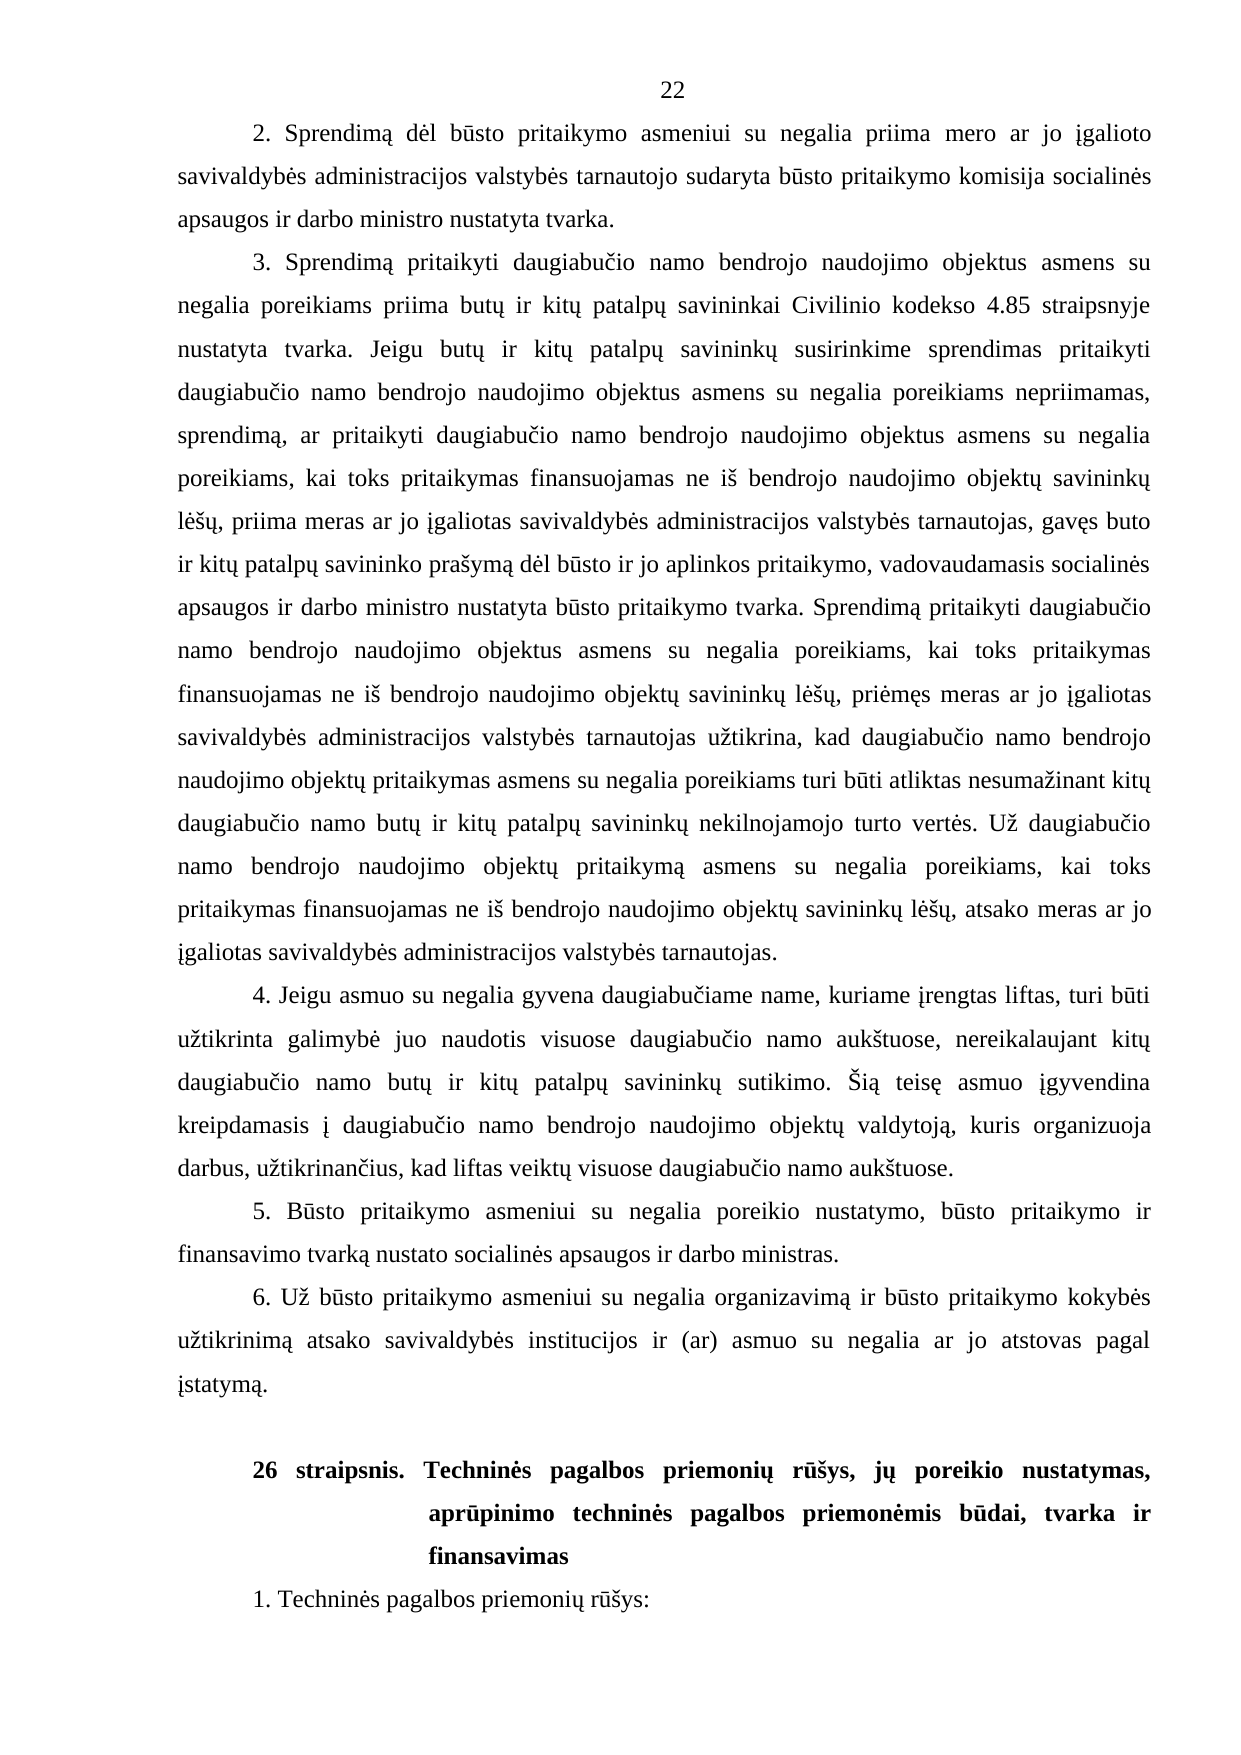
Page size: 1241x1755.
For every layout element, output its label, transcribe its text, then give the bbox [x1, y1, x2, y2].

text 6. Už būsto pritaikymo asmeniui su negalia organizavimą ir būsto pritaikymo kokybės užtikrinimą atsako savivaldybės institucijos ir (ar) asmuo su negalia ar jo atstovas pagal įstatymą. [177, 1282, 1152, 1397]
text 26 straipsnis. Techninės pagalbos priemonių rūšys, jų poreikio nustatymas, aprūpinimo techninės pagalbos priemonėmis būdai, tvarka ir finansavimas [252, 1455, 1152, 1570]
text 5. Būsto pritaikymo asmeniui su negalia poreikio nustatymo, būsto pritaikymo ir finansavimo tvarką nustato socialinės apsaugos ir darbo ministras. [177, 1196, 1152, 1268]
text 3. Sprendimą pritaikyti daugiabučio namo bendrojo naudojimo objektus asmens su negalia poreikiams priima butų ir kitų patalpų savininkai Civilinio kodekso 4.85 straipsnyje nustatyta tvarka. Jeigu butų ir kitų patalpų savininkų susirinkime sprendimas pritaikyti daugiabučio namo bendrojo naudojimo objektus asmens su negalia poreikiams nepriimamas, sprendimą, ar pritaikyti daugiabučio namo bendrojo naudojimo objektus asmens su negalia poreikiams, kai toks pritaikymas finansuojamas ne iš bendrojo naudojimo objektų savininkų lėšų, priima meras ar jo įgaliotas savivaldybės administracijos valstybės tarnautojas, gavęs buto ir kitų patalpų savininko prašymą dėl būsto ir jo aplinkos pritaikymo, vadovaudamasis socialinės apsaugos ir darbo ministro nustatyta būsto pritaikymo tvarka. Sprendimą pritaikyti daugiabučio namo bendrojo naudojimo objektus asmens su negalia poreikiams, kai toks pritaikymas finansuojamas ne iš bendrojo naudojimo objektų savininkų lėšų, priėmęs meras ar jo įgaliotas savivaldybės administracijos valstybės tarnautojas užtikrina, kad daugiabučio namo bendrojo naudojimo objektų pritaikymas asmens su negalia poreikiams turi būti atliktas nesumažinant kitų daugiabučio namo butų ir kitų patalpų savininkų nekilnojamojo turto vertės. Už daugiabučio namo bendrojo naudojimo objektų pritaikymą asmens su negalia poreikiams, kai toks pritaikymas finansuojamas ne iš bendrojo naudojimo objektų savininkų lėšų, atsako meras ar jo įgaliotas savivaldybės administracijos valstybės tarnautojas. [177, 247, 1152, 966]
text 1. Techninės pagalbos priemonių rūšys: [177, 1584, 1152, 1613]
text 4. Jeigu asmuo su negalia gyvena daugiabučiame name, kuriame įrengtas liftas, turi būti užtikrinta galimybė juo naudotis visuose daugiabučio namo aukštuose, nereikalaujant kitų daugiabučio namo butų ir kitų patalpų savininkų sutikimo. Šią teisę asmuo įgyvendina kreipdamasis į daugiabučio namo bendrojo naudojimo objektų valdytoją, kuris organizuoja darbus, užtikrinančius, kad liftas veiktų visuose daugiabučio namo aukštuose. [177, 981, 1152, 1182]
text 2. Sprendimą dėl būsto pritaikymo asmeniui su negalia priima mero ar jo įgalioto savivaldybės administracijos valstybės tarnautojo sudaryta būsto pritaikymo komisija socialinės apsaugos ir darbo ministro nustatyta tvarka. [177, 118, 1152, 233]
